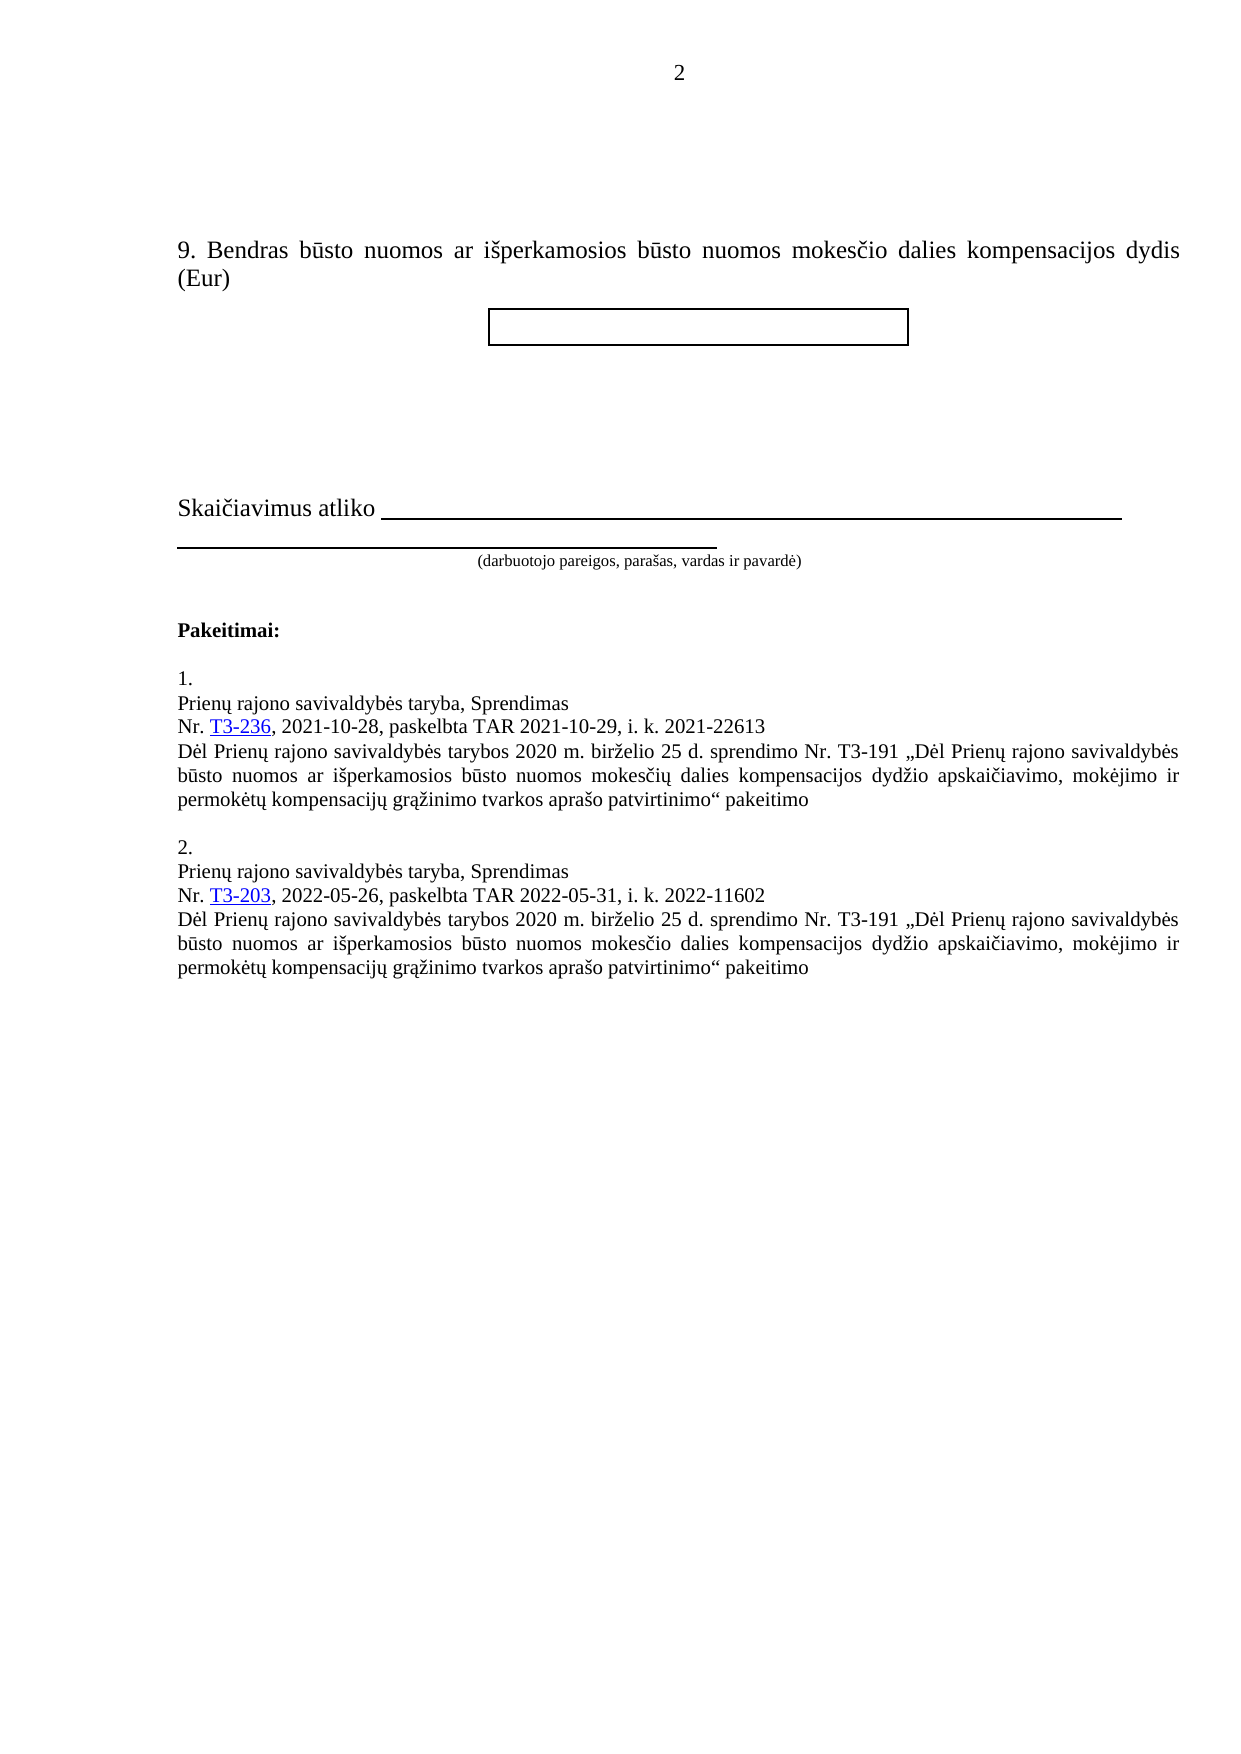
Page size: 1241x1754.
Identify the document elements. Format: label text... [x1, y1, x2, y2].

text (darbuotojo pareigos, parašas, vardas ir pavardė) [177, 551, 1181, 570]
text 9. Bendras būsto nuomos ar išperkamosios būsto nuomos mokesčio dalies kompensacijos dydis (Eur) [177, 235, 1181, 292]
text Nr. T3-203, 2022-05-26, paskelbta TAR 2022-05-31, i. k. 2022-11602 [177, 883, 1181, 907]
text 2. [177, 835, 1181, 859]
text Dėl Prienų rajono savivaldybės tarybos 2020 m. birželio 25 d. sprendimo Nr. T3-191 „Dėl Prienų rajono savivaldybės būsto nuomos ar išperkamosios būsto nuomos mokesčių dalies kompensacijos dydžio apskaičiavimo, mokėjimo ir permokėtų kompensacijų grąžinimo tvarkos aprašo patvirtinimo“ pakeitimo [177, 738, 1181, 811]
text Dėl Prienų rajono savivaldybės tarybos 2020 m. birželio 25 d. sprendimo Nr. T3-191 „Dėl Prienų rajono savivaldybės būsto nuomos ar išperkamosios būsto nuomos mokesčio dalies kompensacijos dydžio apskaičiavimo, mokėjimo ir permokėtų kompensacijų grąžinimo tvarkos aprašo patvirtinimo“ pakeitimo [177, 907, 1181, 979]
text Prienų rajono savivaldybės taryba, Sprendimas [177, 690, 1181, 714]
text Nr. T3-236, 2021-10-28, paskelbta TAR 2021-10-29, i. k. 2021-22613 [177, 714, 1181, 738]
text Skaičiavimus atliko [177, 493, 1181, 551]
text 1. [177, 666, 1181, 690]
text Prienų rajono savivaldybės taryba, Sprendimas [177, 859, 1181, 883]
text Pakeitimai: [177, 618, 1181, 642]
